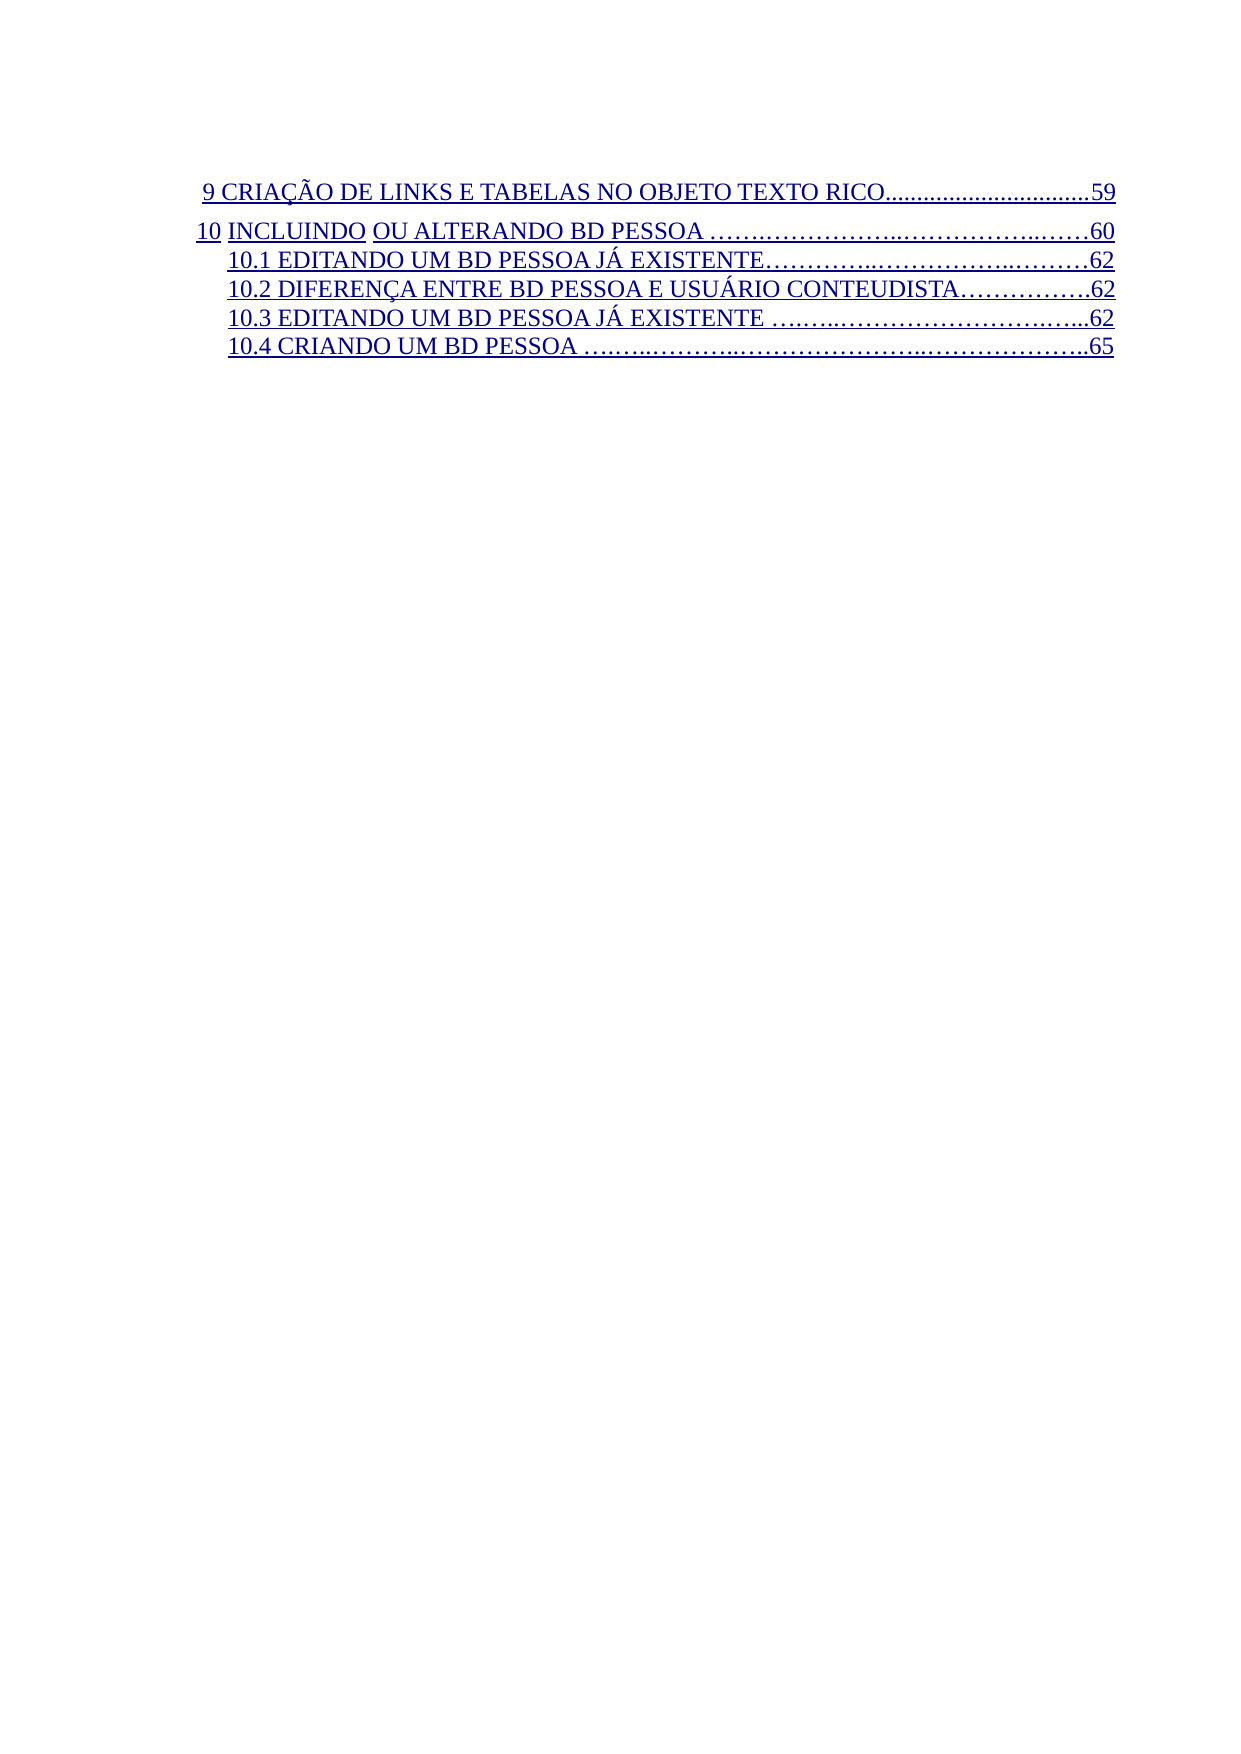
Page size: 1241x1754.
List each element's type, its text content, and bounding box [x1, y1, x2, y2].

text 10 INCLUINDO OU ALTERANDO BD PESSOA …….……………..……………..……60 [177, 216, 1122, 245]
text 10.1 Editando um BD Pessoa já existente…………..……………..………62 [177, 245, 1122, 274]
text 9 CRIAÇÃO DE LINKS E TABELAS NO OBJETO TEXTO RICO 59 [202, 177, 1122, 206]
text 10.3 Editando um BD Pessoa já existente ….…..…………………….…...62 [177, 303, 1122, 331]
text 10.2 Diferença entre BD Pessoa e usuário conteudista…………….62 [177, 274, 1122, 303]
text 10.4 Criando um BD Pessoa ….…..………..…………………..………………..65 [177, 331, 1122, 360]
